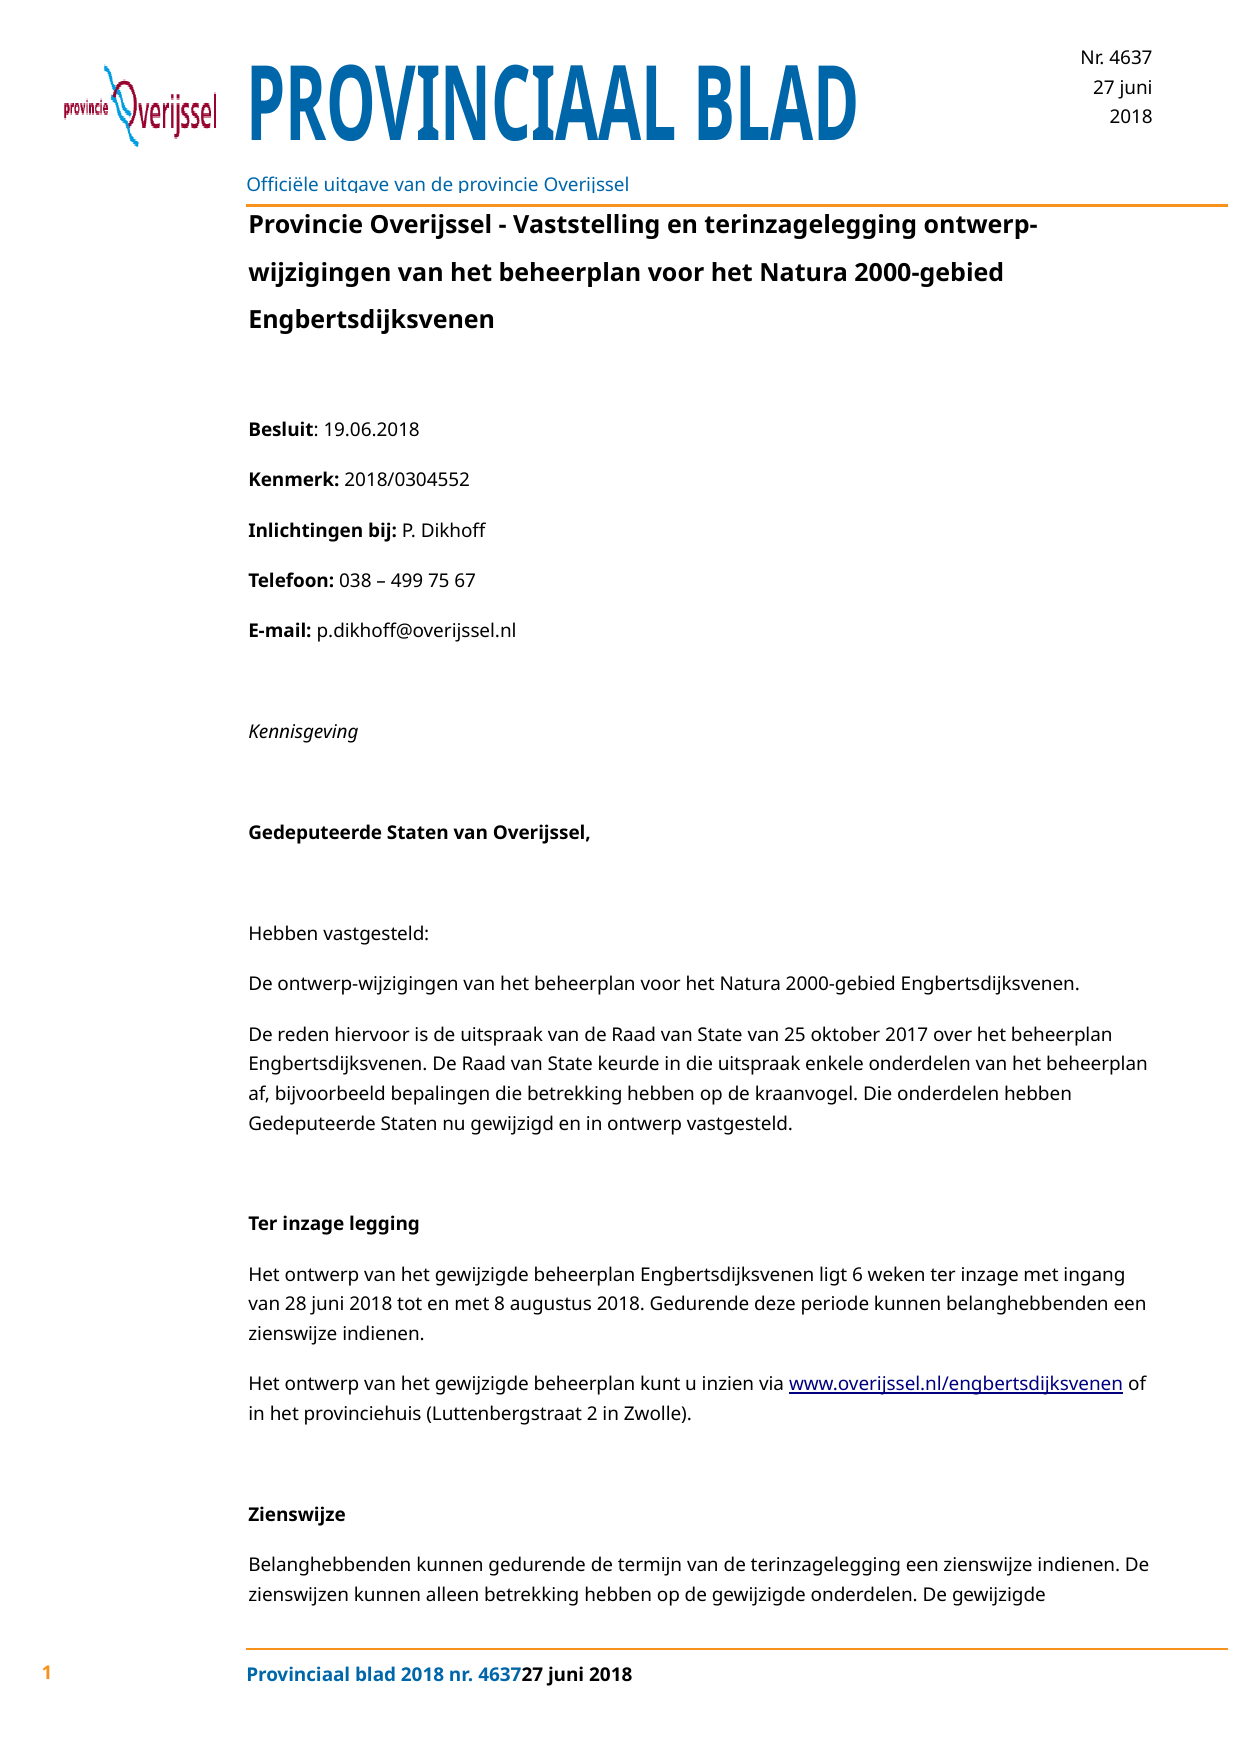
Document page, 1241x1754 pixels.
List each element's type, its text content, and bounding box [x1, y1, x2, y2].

picture [41, 47, 231, 172]
text Het ontwerp van het gewijzigde beheerplan Engbertsdijksvenen ligt 6 weken ter inzage met ingang van 28 juni 2018 tot en met 8 augustus 2018. Gedurende deze periode kunnen belanghebbenden een zienswijze indienen. [248, 1261, 1152, 1346]
text Hebben vastgesteld: [248, 920, 1152, 946]
text Provincie Overijssel - Vaststelling en terinzagelegging ontwerp-wijzigingen van het beheerplan voor het Natura 2000-gebied Engbertsdijksvenen [248, 207, 1152, 336]
text Inlichtingen bij: P. Dikhoff [248, 517, 1152, 542]
text Zienswijze [248, 1501, 1152, 1527]
text Kenmerk: 2018/0304552 [248, 466, 1152, 492]
text Besluit: 19.06.2018 [248, 416, 1152, 442]
text Belanghebbenden kunnen gedurende de termijn van de terinzagelegging een zienswijze indienen. De zienswijzen kunnen alleen betrekking hebben op de gewijzigde onderdelen. De gewijzigde [248, 1551, 1152, 1607]
text Gedeputeerde Staten van Overijssel, [248, 819, 1152, 845]
text Het ontwerp van het gewijzigde beheerplan kunt u inzien via www.overijssel.nl/engbertsdijksvenen of in het provinciehuis (Luttenbergstraat 2 in Zwolle). [248, 1371, 1152, 1426]
text Telefoon: 038 – 499 75 67 [248, 567, 1152, 593]
text Ter inzage legging [248, 1211, 1152, 1236]
text Kennisgeving [248, 718, 1152, 744]
text De ontwerp-wijzigingen van het beheerplan voor het Natura 2000-gebied Engbertsdijksvenen. [248, 971, 1152, 996]
text E-mail: p.dikhoff@overijssel.nl [248, 618, 1152, 643]
text De reden hiervoor is de uitspraak van de Raad van State van 25 oktober 2017 over het beheerplan Engbertsdijksvenen. De Raad van State keurde in die uitspraak enkele onderdelen van het beheerplan af, bijvoorbeeld bepalingen die betrekking hebben op de kraanvogel. Die onderdelen hebben Gedeputeerde Staten nu gewijzigd en in ontwerp vastgesteld. [248, 1021, 1152, 1135]
